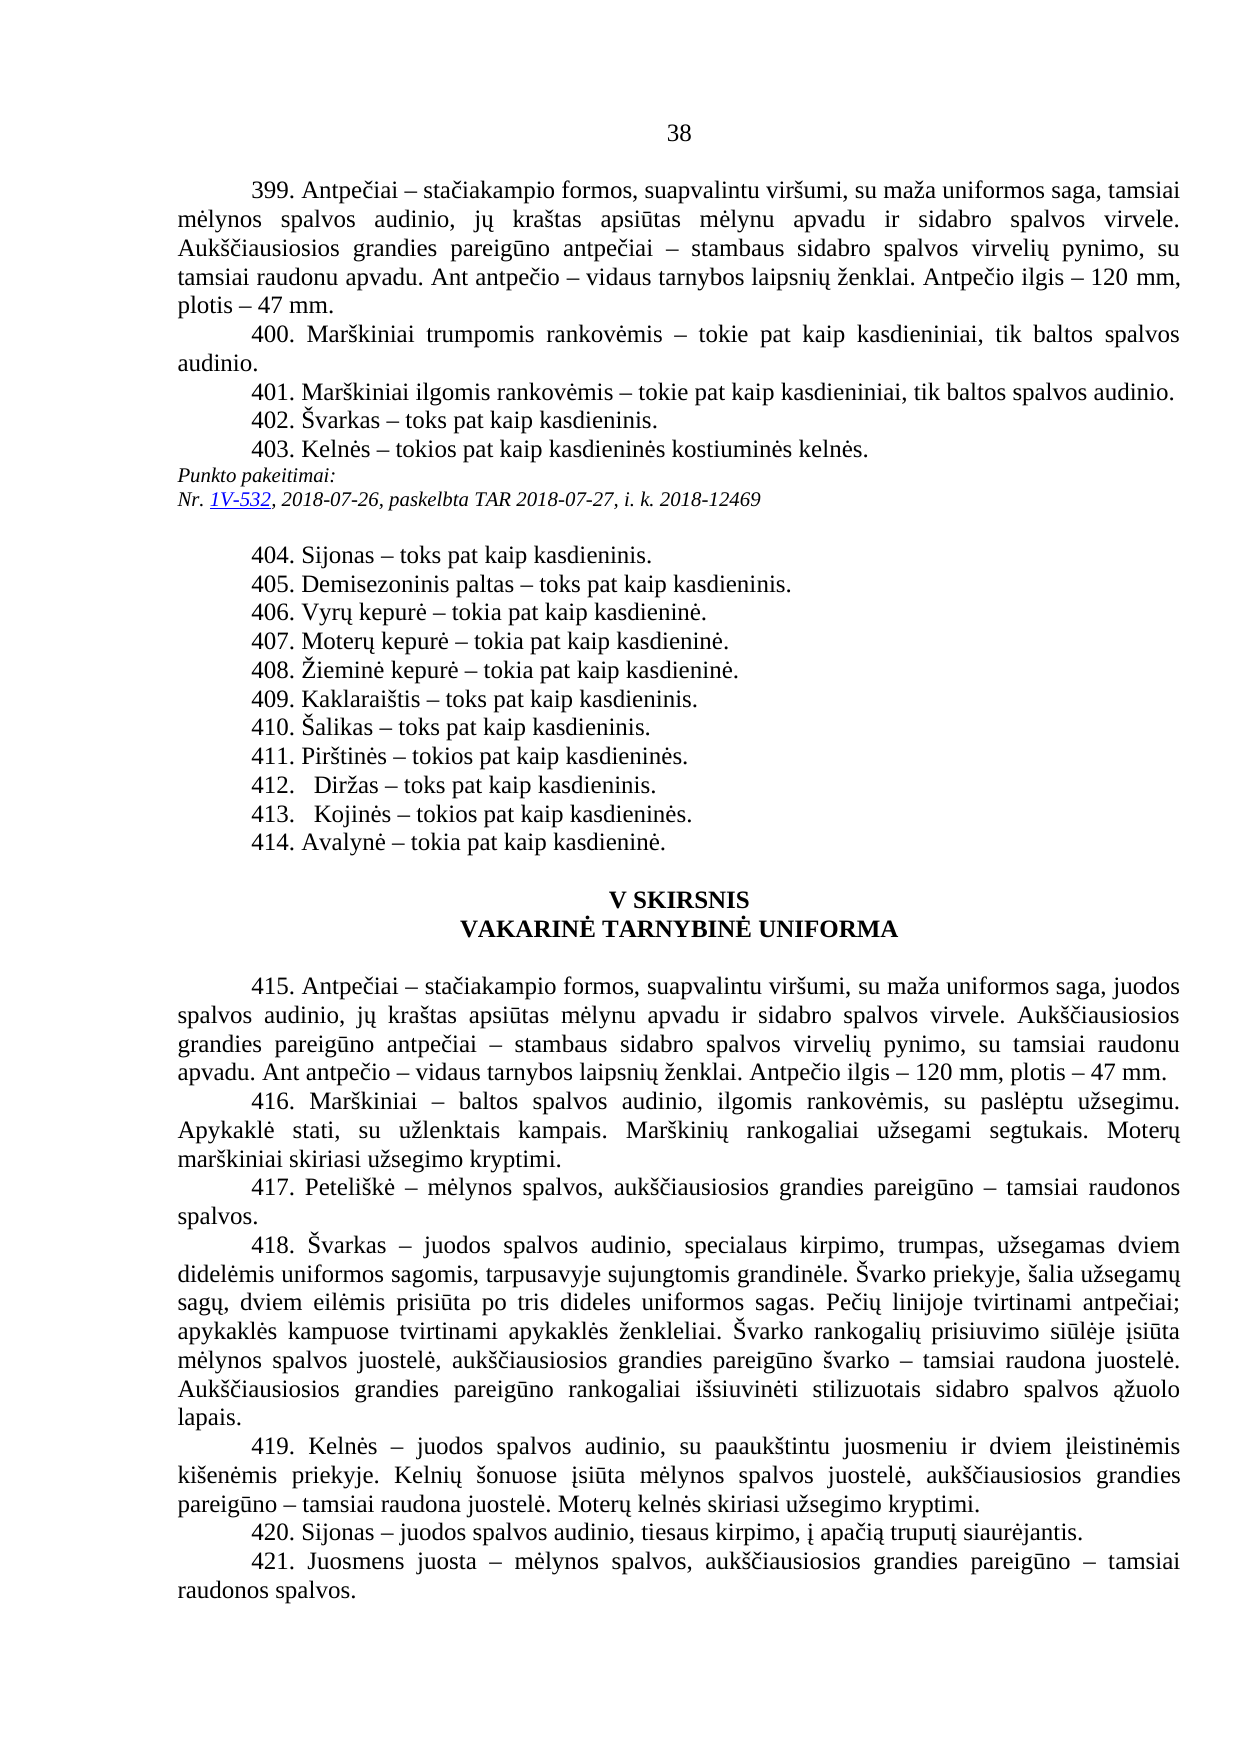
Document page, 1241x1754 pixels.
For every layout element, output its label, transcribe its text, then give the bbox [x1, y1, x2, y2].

text 408. Žieminė kepurė – tokia pat kaip kasdieninė. [177, 655, 1181, 684]
text 414. Avalynė – tokia pat kaip kasdieninė. [177, 827, 1181, 856]
text 410. Šalikas – toks pat kaip kasdieninis. [251, 712, 1181, 741]
text 415. Antpečiai – stačiakampio formos, suapvalintu viršumi, su maža uniformos saga, juodos spalvos audinio, jų kraštas apsiūtas mėlynu apvadu ir sidabro spalvos virvele. Aukščiausiosios grandies pareigūno antpečiai – stambaus sidabro spalvos virvelių pynimo, su tamsiai raudonu apvadu. Ant antpečio – vidaus tarnybos laipsnių ženklai. Antpečio ilgis – 120 mm, plotis – 47 mm. [177, 971, 1181, 1086]
text Nr. 1V-532, 2018-07-26, paskelbta TAR 2018-07-27, i. k. 2018-12469 [177, 487, 1181, 511]
text 402. Švarkas – toks pat kaip kasdieninis. [177, 406, 1181, 434]
text 405. Demisezoninis paltas – toks pat kaip kasdieninis. [177, 569, 1181, 597]
subtitle VAKARINĖ TARNYBINĖ UNIFORMA [177, 914, 1181, 942]
text 421. Juosmens juosta – mėlynos spalvos, aukščiausiosios grandies pareigūno – tamsiai raudonos spalvos. [177, 1546, 1181, 1604]
text 401. Marškiniai ilgomis rankovėmis – tokie pat kaip kasdieniniai, tik baltos spalvos audinio. [177, 377, 1181, 406]
text 420. Sijonas – juodos spalvos audinio, tiesaus kirpimo, į apačią truputį siaurėjantis. [177, 1517, 1181, 1546]
text 404. Sijonas – toks pat kaip kasdieninis. [177, 540, 1181, 569]
text 407. Moterų kepurė – tokia pat kaip kasdieninė. [177, 626, 1181, 655]
text 419. Kelnės – juodos spalvos audinio, su paaukštintu juosmeniu ir dviem įleistinėmis kišenėmis priekyje. Kelnių šonuose įsiūta mėlynos spalvos juostelė, aukščiausiosios grandies pareigūno – tamsiai raudona juostelė. Moterų kelnės skiriasi užsegimo kryptimi. [177, 1431, 1181, 1517]
text 406. Vyrų kepurė – tokia pat kaip kasdieninė. [177, 597, 1181, 626]
text 411. Pirštinės – tokios pat kaip kasdieninės. [251, 741, 1181, 770]
text Punkto pakeitimai: [177, 463, 1181, 487]
text 416. Marškiniai – baltos spalvos audinio, ilgomis rankovėmis, su paslėptu užsegimu. Apykaklė stati, su užlenktais kampais. Marškinių rankogaliai užsegami segtukais. Moterų marškiniai skiriasi užsegimo kryptimi. [177, 1086, 1181, 1172]
subtitle V SKIRSNIS [177, 885, 1181, 914]
text 400. Marškiniai trumpomis rankovėmis – tokie pat kaip kasdieniniai, tik baltos spalvos audinio. [177, 319, 1181, 377]
text 417. Peteliškė – mėlynos spalvos, aukščiausiosios grandies pareigūno – tamsiai raudonos spalvos. [177, 1172, 1181, 1230]
text 412. Diržas – toks pat kaip kasdieninis. [251, 770, 1181, 799]
text 413. Kojinės – tokios pat kaip kasdieninės. [251, 799, 1181, 827]
text 403. Kelnės – tokios pat kaip kasdieninės kostiuminės kelnės. [177, 434, 1181, 463]
text 418. Švarkas – juodos spalvos audinio, specialaus kirpimo, trumpas, užsegamas dviem didelėmis uniformos sagomis, tarpusavyje sujungtomis grandinėle. Švarko priekyje, šalia užsegamų sagų, dviem eilėmis prisiūta po tris dideles uniformos sagas. Pečių linijoje tvirtinami antpečiai; apykaklės kampuose tvirtinami apykaklės ženkleliai. Švarko rankogalių prisiuvimo siūlėje įsiūta mėlynos spalvos juostelė, aukščiausiosios grandies pareigūno švarko – tamsiai raudona juostelė. Aukščiausiosios grandies pareigūno rankogaliai išsiuvinėti stilizuotais sidabro spalvos ąžuolo lapais. [177, 1230, 1181, 1431]
text 399. Antpečiai – stačiakampio formos, suapvalintu viršumi, su maža uniformos saga, tamsiai mėlynos spalvos audinio, jų kraštas apsiūtas mėlynu apvadu ir sidabro spalvos virvele. Aukščiausiosios grandies pareigūno antpečiai – stambaus sidabro spalvos virvelių pynimo, su tamsiai raudonu apvadu. Ant antpečio – vidaus tarnybos laipsnių ženklai. Antpečio ilgis – 120 mm, plotis – 47 mm. [177, 176, 1181, 319]
text 409. Kaklaraištis – toks pat kaip kasdieninis. [177, 684, 1181, 712]
